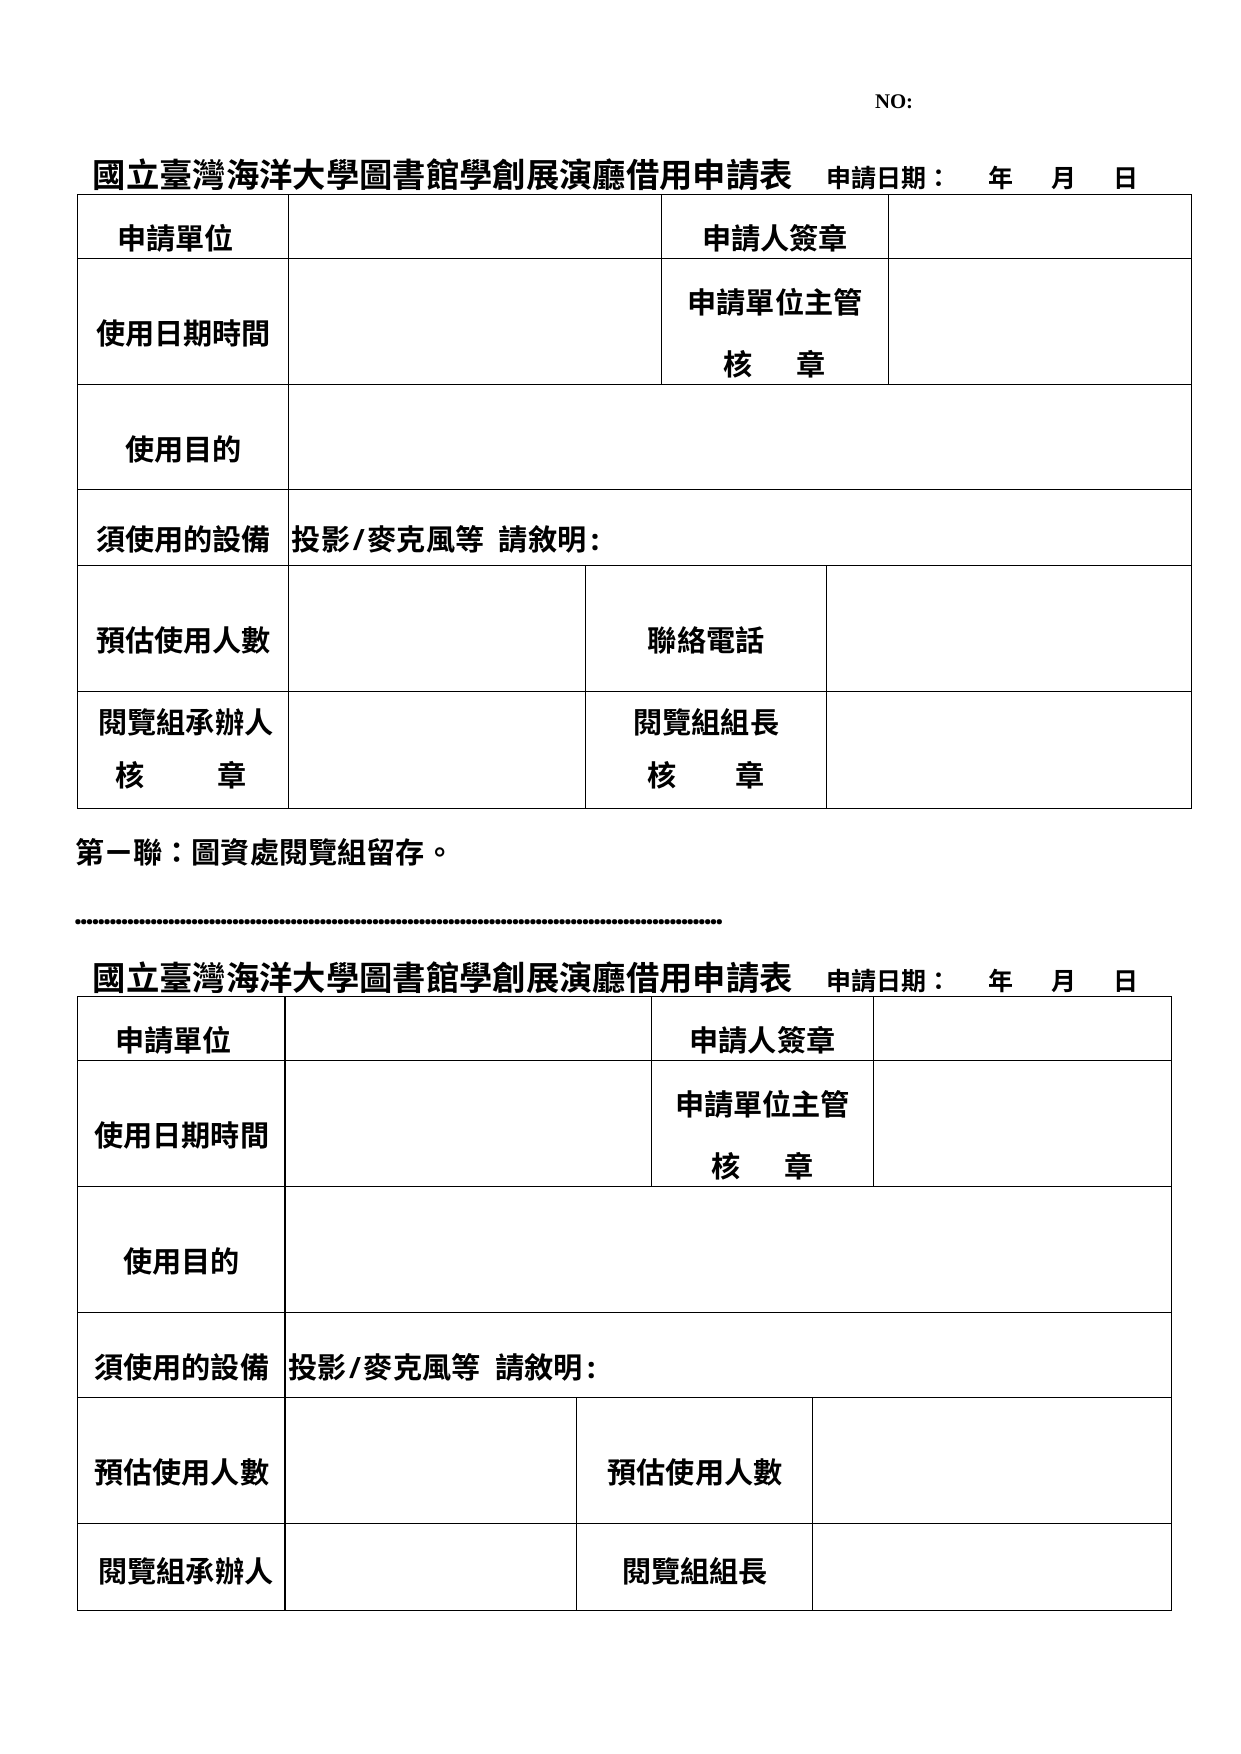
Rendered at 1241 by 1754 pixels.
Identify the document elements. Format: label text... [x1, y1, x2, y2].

table_header [874, 997, 1171, 1060]
table_cell [286, 1398, 576, 1523]
table_cell 閱覽組組長 核 章 [586, 692, 826, 808]
table_header [889, 195, 1191, 258]
table_cell 閱覽組承辦人 [78, 1524, 284, 1610]
table_cell [874, 1061, 1171, 1186]
table_cell [286, 1524, 576, 1610]
table_cell 投影/麥克風等 請敘明: [286, 1313, 1171, 1397]
table_cell 預估使用人數 [78, 1398, 284, 1523]
text 國立臺灣海洋大學圖書館學創展演廳借用申請表 申請日期： 年 月 日 [69, 132, 1162, 194]
text 第ㄧ聯：圖資處閱覽組留存。 [75, 809, 1053, 871]
table_cell 申請單位主管 核 章 [652, 1061, 873, 1186]
table_cell [289, 692, 585, 808]
table_cell [289, 566, 585, 691]
text ………………………………………………………………………………………………… [75, 871, 1177, 934]
table_cell 使用目的 [78, 385, 288, 489]
table_header 申請單位 [78, 997, 284, 1060]
table_cell [813, 1524, 1171, 1610]
table_cell 須使用的設備 [78, 490, 288, 565]
table_cell 閱覽組承辦人 核 章 [78, 692, 288, 808]
table_header 申請人簽章 [662, 195, 888, 258]
table_cell [813, 1398, 1171, 1523]
table_cell 預估使用人數 [78, 566, 288, 691]
table_cell 投影/麥克風等 請敘明: [289, 490, 1191, 565]
text 國立臺灣海洋大學圖書館學創展演廳借用申請表 申請日期： 年 月 日 [69, 934, 1162, 996]
table_cell 使用目的 [78, 1187, 284, 1312]
table_cell 使用日期時間 [78, 1061, 284, 1186]
table_cell 申請單位主管 核 章 [662, 259, 888, 384]
table_header [289, 195, 661, 258]
table_cell 須使用的設備 [78, 1313, 284, 1397]
table_cell [889, 259, 1191, 384]
table_cell [289, 385, 1191, 489]
table_header 申請單位 [78, 195, 288, 258]
table_cell [286, 1187, 1171, 1312]
table_cell [827, 566, 1191, 691]
table_cell [286, 1061, 651, 1186]
table_cell 聯絡電話 [586, 566, 826, 691]
table_header [286, 997, 651, 1060]
table_cell 閱覽組組長 [577, 1524, 812, 1610]
table_cell [289, 259, 661, 384]
table_header 申請人簽章 [652, 997, 873, 1060]
table_cell 使用日期時間 [78, 259, 288, 384]
table_cell [827, 692, 1191, 808]
table_cell 預估使用人數 [577, 1398, 812, 1523]
